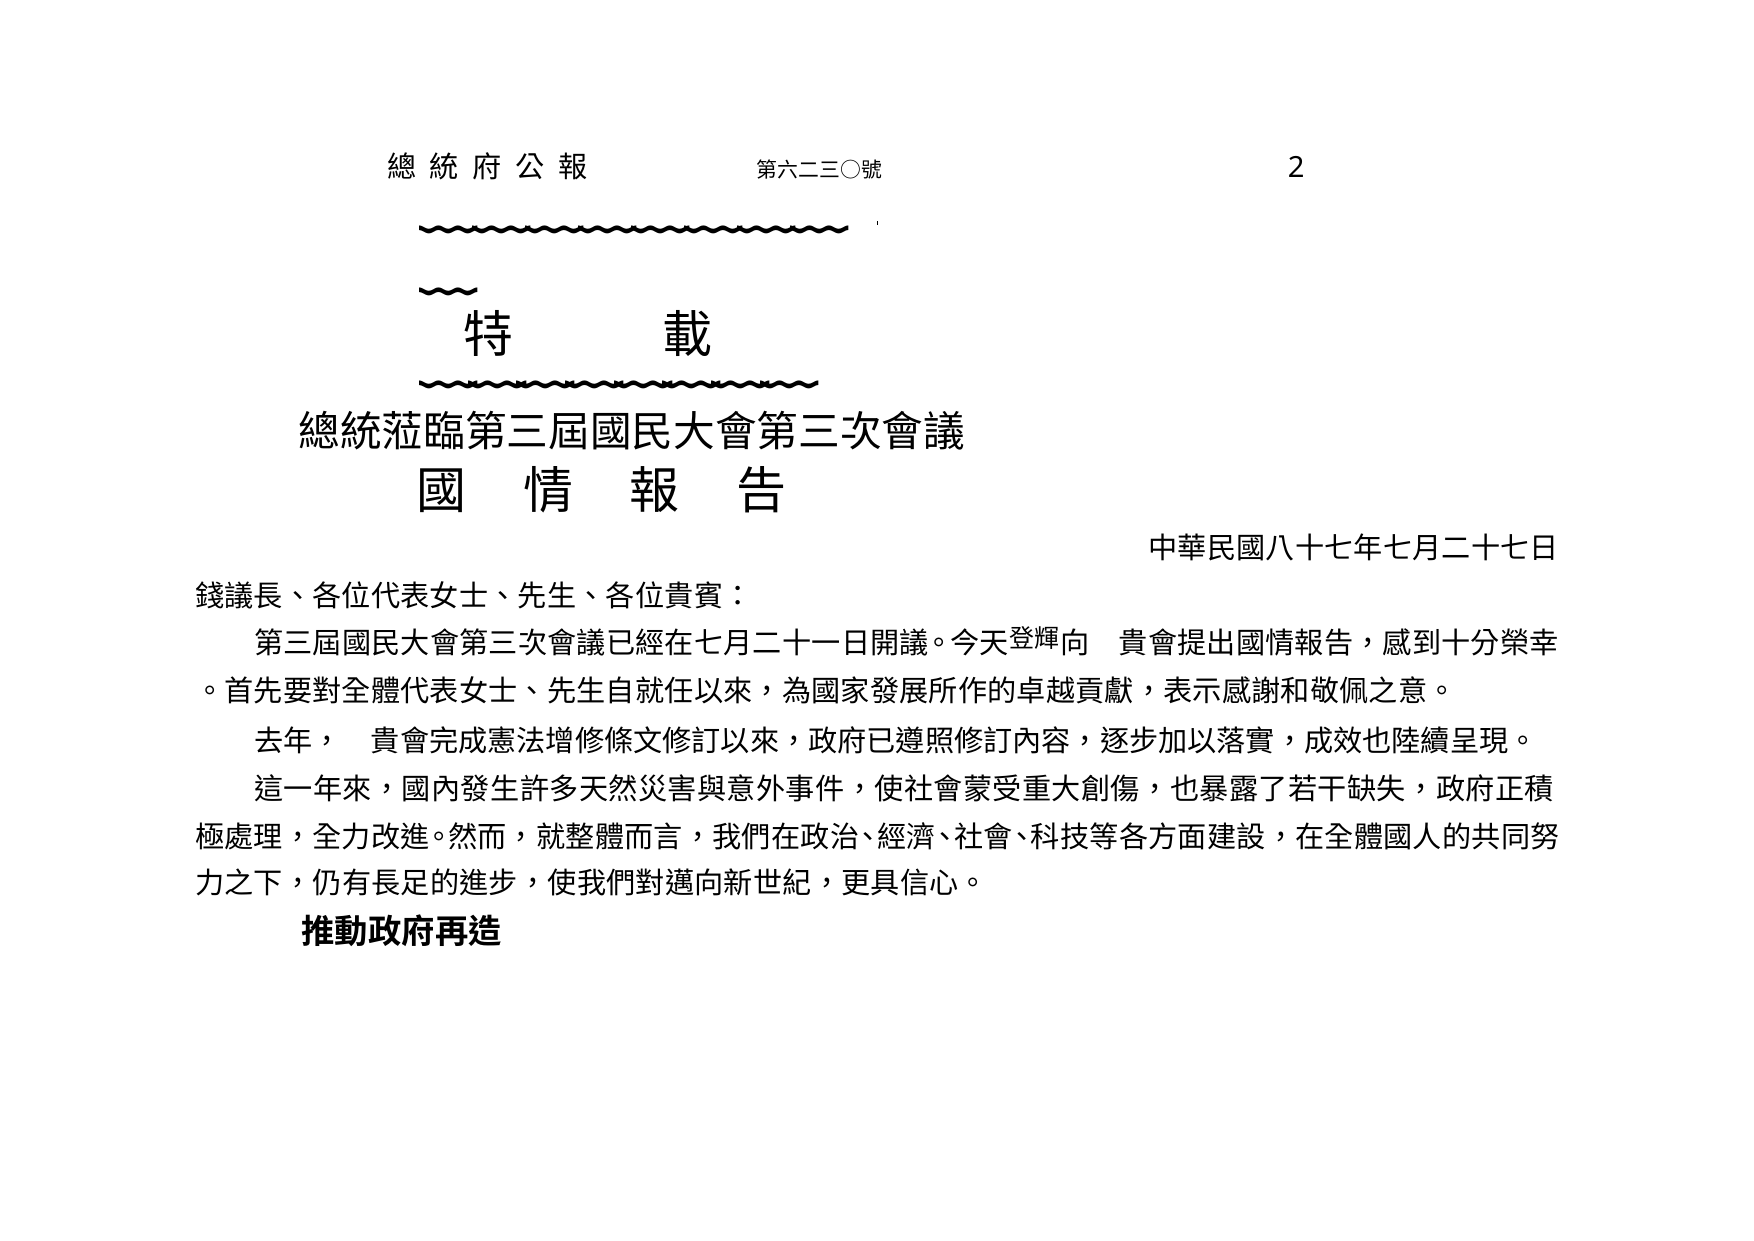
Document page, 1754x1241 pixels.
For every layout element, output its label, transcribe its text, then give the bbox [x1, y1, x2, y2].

table_cell [192, 367, 416, 388]
table_cell ﹏﹏﹏﹏﹏﹏﹏﹏﹏ [416, 367, 852, 388]
table_cell 特載 [416, 295, 852, 367]
text 中華民國八十七年七月二十七日 [195, 517, 1559, 569]
text 推動政府再造 [195, 905, 1559, 953]
text 錢議長、各位代表女士、先生、各位貴賓： [195, 569, 1559, 617]
text 這一年來，國內發生許多天然災害與意外事件，使社會蒙受重大創傷，也暴露了若干缺失，政府正積極處理，全力改進。然而，就整體而言，我們在政治、經濟、社會、科技等各方面建設，在全體國人的共同努力之下，仍有長足的進步，使我們對邁向新世紀，更具信心。 [195, 761, 1559, 905]
table_header [192, 224, 416, 295]
text 總統蒞臨第三屆國民大會第三次會議 [195, 413, 1559, 455]
text 國 情 報 告 [195, 476, 1559, 517]
table_cell [192, 295, 416, 367]
text 第三屆國民大會第三次會議已經在七月二十一日開議。今天登輝向 貴會提出國情報告，感到十分榮幸。首先要對全體代表女士、先生自就任以來，為國家發展所作的卓越貢獻，表示感謝和敬佩之意。 [195, 617, 1559, 713]
table_header ﹏﹏﹏﹏﹏﹏﹏﹏﹏ [416, 224, 852, 295]
text 去年， 貴會完成憲法增修條文修訂以來，政府已遵照修訂內容，逐步加以落實，成效也陸續呈現。 [195, 713, 1559, 761]
